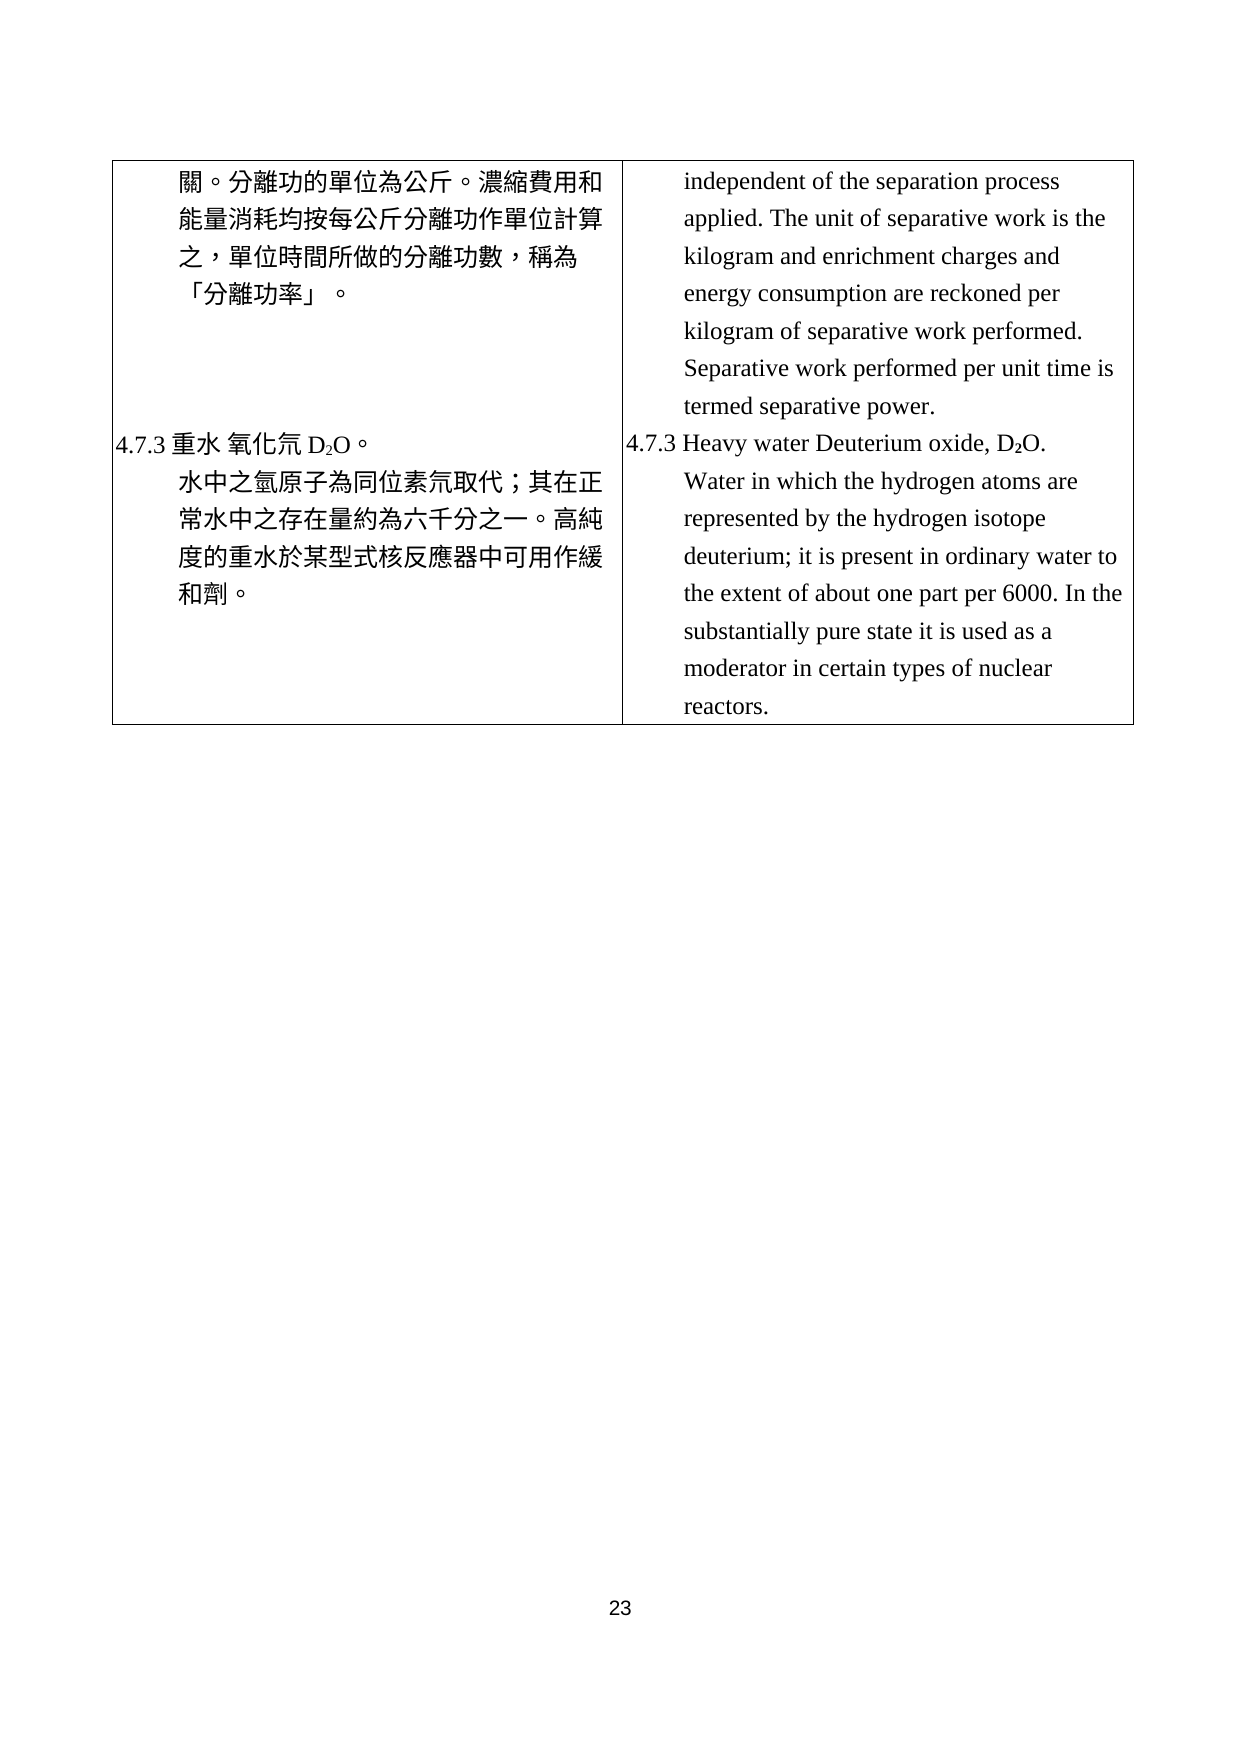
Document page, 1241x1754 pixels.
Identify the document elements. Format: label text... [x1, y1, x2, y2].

table_cell 4.7.3 重水 氧化氘D2O。 水中之氫原子為同位素氘取代；其在正常水中之存在量約為六千分之一。高純度的重水於某型式核反應器中可用作緩和劑。 [113, 424, 622, 724]
table_cell 關。分離功的單位為公斤。濃縮費用和能量消耗均按每公斤分離功作單位計算之，單位時間所做的分離功數，稱為「分離功率」。 [113, 161, 622, 424]
table_cell independent of the separation process applied. The unit of separative work is the kilogram and enrichment charges and energy consumption are reckoned per kilogram of separative work performed. Separative work performed per unit time is termed separative power. [623, 161, 1133, 424]
table_cell 4.7.3 Heavy water Deuterium oxide, D2O. Water in which the hydrogen atoms are represented by the hydrogen isotope deuterium; it is present in ordinary water to the extent of about one part per 6000. In the substantially pure state it is used as a moderator in certain types of nuclear reactors. [623, 424, 1133, 724]
